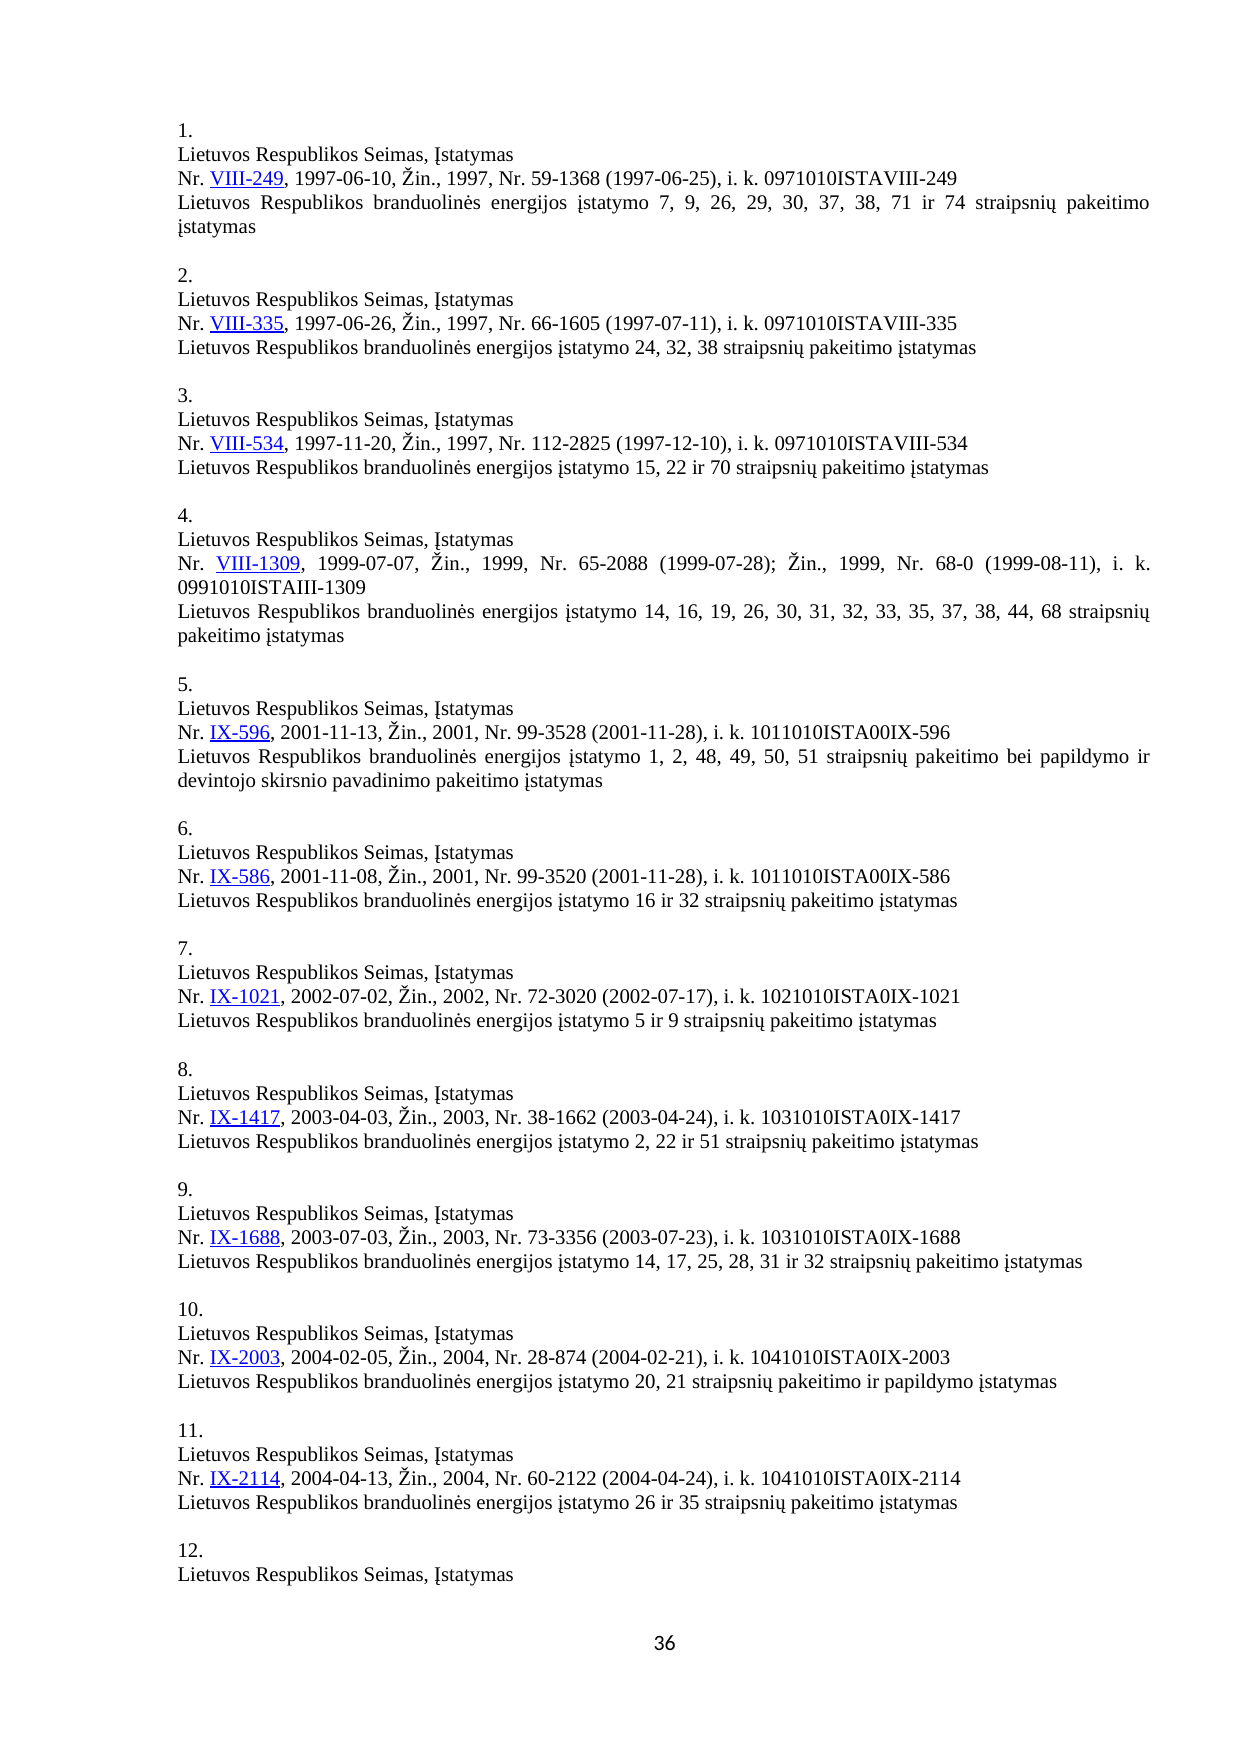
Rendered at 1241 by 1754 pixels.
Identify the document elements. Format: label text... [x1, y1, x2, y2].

text 7. [177, 936, 1152, 960]
text Lietuvos Respublikos Seimas, Įstatymas [177, 1081, 1152, 1105]
text Lietuvos Respublikos branduolinės energijos įstatymo 26 ir 35 straipsnių pakeitimo įstatymas [177, 1490, 1152, 1514]
text 8. [177, 1057, 1152, 1081]
text Lietuvos Respublikos branduolinės energijos įstatymo 20, 21 straipsnių pakeitimo ir papildymo įstatymas [177, 1369, 1152, 1393]
text Lietuvos Respublikos Seimas, Įstatymas [177, 1201, 1152, 1225]
text 4. [177, 503, 1152, 527]
text 2. [177, 262, 1152, 287]
text 9. [177, 1177, 1152, 1201]
text Lietuvos Respublikos Seimas, Įstatymas [177, 696, 1152, 720]
text Lietuvos Respublikos Seimas, Įstatymas [177, 960, 1152, 984]
text Lietuvos Respublikos Seimas, Įstatymas [177, 840, 1152, 864]
text Nr. VIII-335, 1997-06-26, Žin., 1997, Nr. 66-1605 (1997-07-11), i. k. 0971010ISTAVIII-335 [177, 311, 1152, 335]
text Nr. VIII-1309, 1999-07-07, Žin., 1999, Nr. 65-2088 (1999-07-28); Žin., 1999, Nr. 68-0 (1999-08-11), i. k. 0991010ISTAIII-1309 [177, 551, 1152, 599]
text Nr. IX-1021, 2002-07-02, Žin., 2002, Nr. 72-3020 (2002-07-17), i. k. 1021010ISTA0IX-1021 [177, 984, 1152, 1008]
text Lietuvos Respublikos branduolinės energijos įstatymo 1, 2, 48, 49, 50, 51 straipsnių pakeitimo bei papildymo ir devintojo skirsnio pavadinimo pakeitimo įstatymas [177, 744, 1152, 792]
text Nr. IX-596, 2001-11-13, Žin., 2001, Nr. 99-3528 (2001-11-28), i. k. 1011010ISTA00IX-596 [177, 720, 1152, 744]
text Lietuvos Respublikos Seimas, Įstatymas [177, 142, 1152, 166]
text Nr. VIII-249, 1997-06-10, Žin., 1997, Nr. 59-1368 (1997-06-25), i. k. 0971010ISTAVIII-249 [177, 166, 1152, 190]
text Lietuvos Respublikos branduolinės energijos įstatymo 16 ir 32 straipsnių pakeitimo įstatymas [177, 888, 1152, 912]
text Lietuvos Respublikos branduolinės energijos įstatymo 7, 9, 26, 29, 30, 37, 38, 71 ir 74 straipsnių pakeitimo įstatymas [177, 190, 1152, 238]
text Lietuvos Respublikos branduolinės energijos įstatymo 24, 32, 38 straipsnių pakeitimo įstatymas [177, 335, 1152, 359]
text Nr. IX-2114, 2004-04-13, Žin., 2004, Nr. 60-2122 (2004-04-24), i. k. 1041010ISTA0IX-2114 [177, 1466, 1152, 1490]
text 3. [177, 383, 1152, 407]
text Lietuvos Respublikos Seimas, Įstatymas [177, 287, 1152, 311]
text Lietuvos Respublikos Seimas, Įstatymas [177, 1442, 1152, 1466]
text 10. [177, 1297, 1152, 1321]
text Lietuvos Respublikos branduolinės energijos įstatymo 5 ir 9 straipsnių pakeitimo įstatymas [177, 1008, 1152, 1032]
text Lietuvos Respublikos branduolinės energijos įstatymo 15, 22 ir 70 straipsnių pakeitimo įstatymas [177, 455, 1152, 479]
text 1. [177, 118, 1152, 142]
text Lietuvos Respublikos Seimas, Įstatymas [177, 1321, 1152, 1345]
text Lietuvos Respublikos Seimas, Įstatymas [177, 407, 1152, 431]
text 11. [177, 1417, 1152, 1442]
text 5. [177, 672, 1152, 696]
text Nr. IX-586, 2001-11-08, Žin., 2001, Nr. 99-3520 (2001-11-28), i. k. 1011010ISTA00IX-586 [177, 864, 1152, 888]
text Lietuvos Respublikos branduolinės energijos įstatymo 14, 16, 19, 26, 30, 31, 32, 33, 35, 37, 38, 44, 68 straipsnių pakeitimo įstatymas [177, 599, 1152, 647]
text Lietuvos Respublikos Seimas, Įstatymas [177, 527, 1152, 551]
text Nr. IX-1688, 2003-07-03, Žin., 2003, Nr. 73-3356 (2003-07-23), i. k. 1031010ISTA0IX-1688 [177, 1225, 1152, 1249]
text Nr. VIII-534, 1997-11-20, Žin., 1997, Nr. 112-2825 (1997-12-10), i. k. 0971010ISTAVIII-534 [177, 431, 1152, 455]
text Lietuvos Respublikos branduolinės energijos įstatymo 2, 22 ir 51 straipsnių pakeitimo įstatymas [177, 1129, 1152, 1153]
text 6. [177, 816, 1152, 840]
text Lietuvos Respublikos branduolinės energijos įstatymo 14, 17, 25, 28, 31 ir 32 straipsnių pakeitimo įstatymas [177, 1249, 1152, 1273]
text 12. [177, 1538, 1152, 1562]
text Nr. IX-1417, 2003-04-03, Žin., 2003, Nr. 38-1662 (2003-04-24), i. k. 1031010ISTA0IX-1417 [177, 1105, 1152, 1129]
text Nr. IX-2003, 2004-02-05, Žin., 2004, Nr. 28-874 (2004-02-21), i. k. 1041010ISTA0IX-2003 [177, 1345, 1152, 1369]
text Lietuvos Respublikos Seimas, Įstatymas [177, 1562, 1152, 1586]
